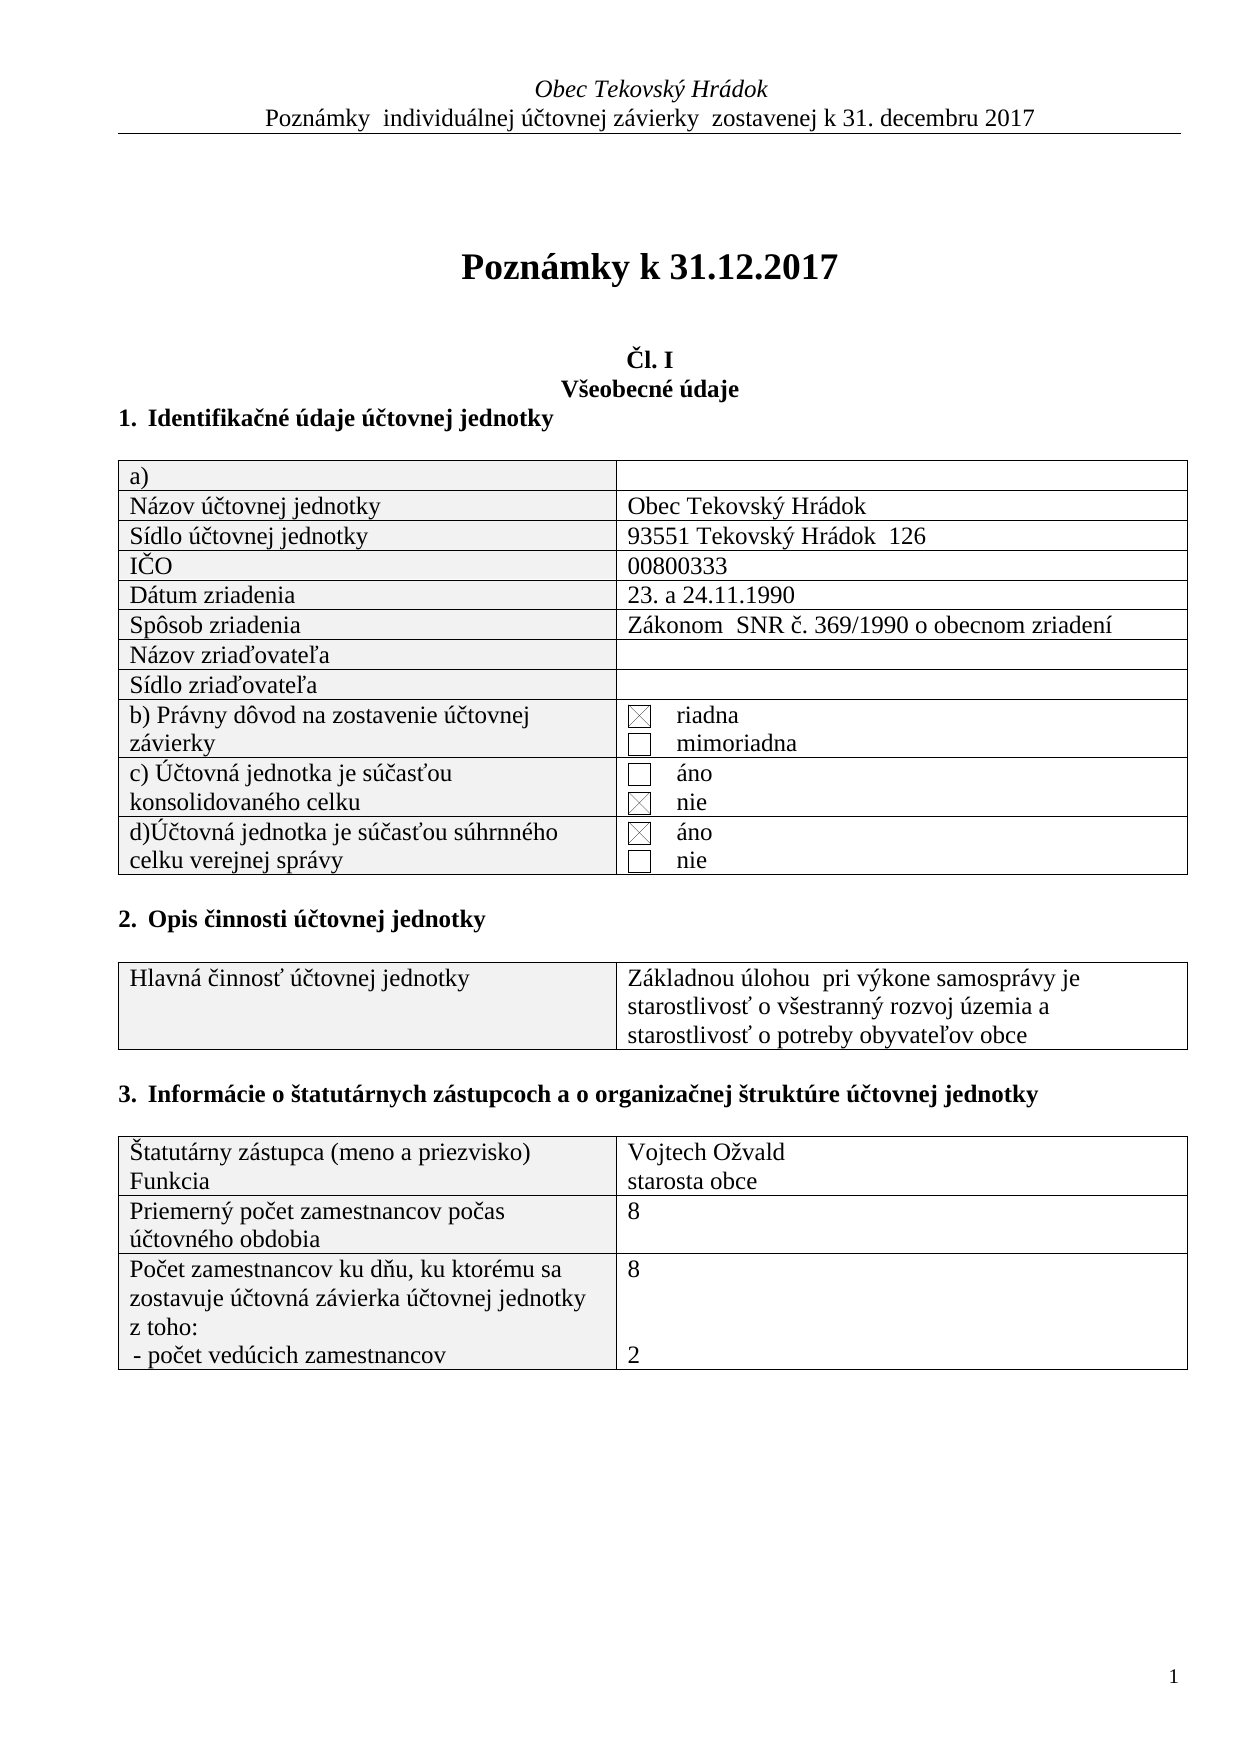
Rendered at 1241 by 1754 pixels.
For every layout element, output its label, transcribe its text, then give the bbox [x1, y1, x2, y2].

table_cell 93551 Tekovský Hrádok 126 [617, 521, 1187, 550]
table_header a) [119, 461, 616, 490]
table_cell c) Účtovná jednotka je súčasťou konsolidovaného celku [119, 758, 616, 816]
table_cell Názov účtovnej jednotky [119, 491, 616, 520]
table_cell IČO [119, 551, 616, 579]
table_cell 8 [617, 1196, 1187, 1253]
list Informácie o štatutárnych zástupcoch a o organizačnej štruktúre účtovnej jednotky [118, 1079, 1181, 1107]
table_header Základnou úlohou pri výkone samosprávy je starostlivosť o všestranný rozvoj územia a starostlivosť o potreby obyvateľov obce [617, 963, 1187, 1049]
table_cell áno nie [617, 817, 1187, 874]
table_header Vojtech Ožvald starosta obce [617, 1137, 1187, 1195]
table_cell b) Právny dôvod na zostavenie účtovnej závierky [119, 700, 616, 757]
table_cell riadna mimoriadna [617, 700, 1187, 757]
table_cell áno nie [617, 758, 1187, 816]
table_cell Obec Tekovský Hrádok [617, 491, 1187, 520]
table_cell Počet zamestnancov ku dňu, ku ktorému sa zostavuje účtovná závierka účtovnej jednotky z toho: počet vedúcich zamestnancov [119, 1254, 616, 1369]
table_cell Zákonom SNR č. 369/1990 o obecnom zriadení [617, 610, 1187, 639]
table_cell 8 2 [617, 1254, 1187, 1369]
table_cell 23. a 24.11.1990 [617, 581, 1187, 609]
table_cell Dátum zriadenia [119, 581, 616, 609]
list Opis činnosti účtovnej jednotky [118, 904, 1181, 933]
list Identifikačné údaje účtovnej jednotky [118, 403, 1181, 432]
table_cell Spôsob zriadenia [119, 610, 616, 639]
table_cell Názov zriaďovateľa [119, 640, 616, 669]
table_cell Sídlo účtovnej jednotky [119, 521, 616, 550]
text Poznámky k 31.12.2017 [118, 245, 1181, 288]
table_header Hlavná činnosť účtovnej jednotky [119, 963, 616, 1049]
table_cell 00800333 [617, 551, 1187, 579]
table_cell Sídlo zriaďovateľa [119, 670, 616, 699]
table_cell d)Účtovná jednotka je súčasťou súhrnného celku verejnej správy [119, 817, 616, 874]
table_cell Priemerný počet zamestnancov počas účtovného obdobia [119, 1196, 616, 1253]
table_cell [617, 670, 1187, 699]
text Všeobecné údaje [118, 374, 1181, 403]
table_header [617, 461, 1187, 490]
text Čl. I [118, 345, 1181, 374]
table_cell [617, 640, 1187, 669]
table_header Štatutárny zástupca (meno a priezvisko) Funkcia [119, 1137, 616, 1195]
